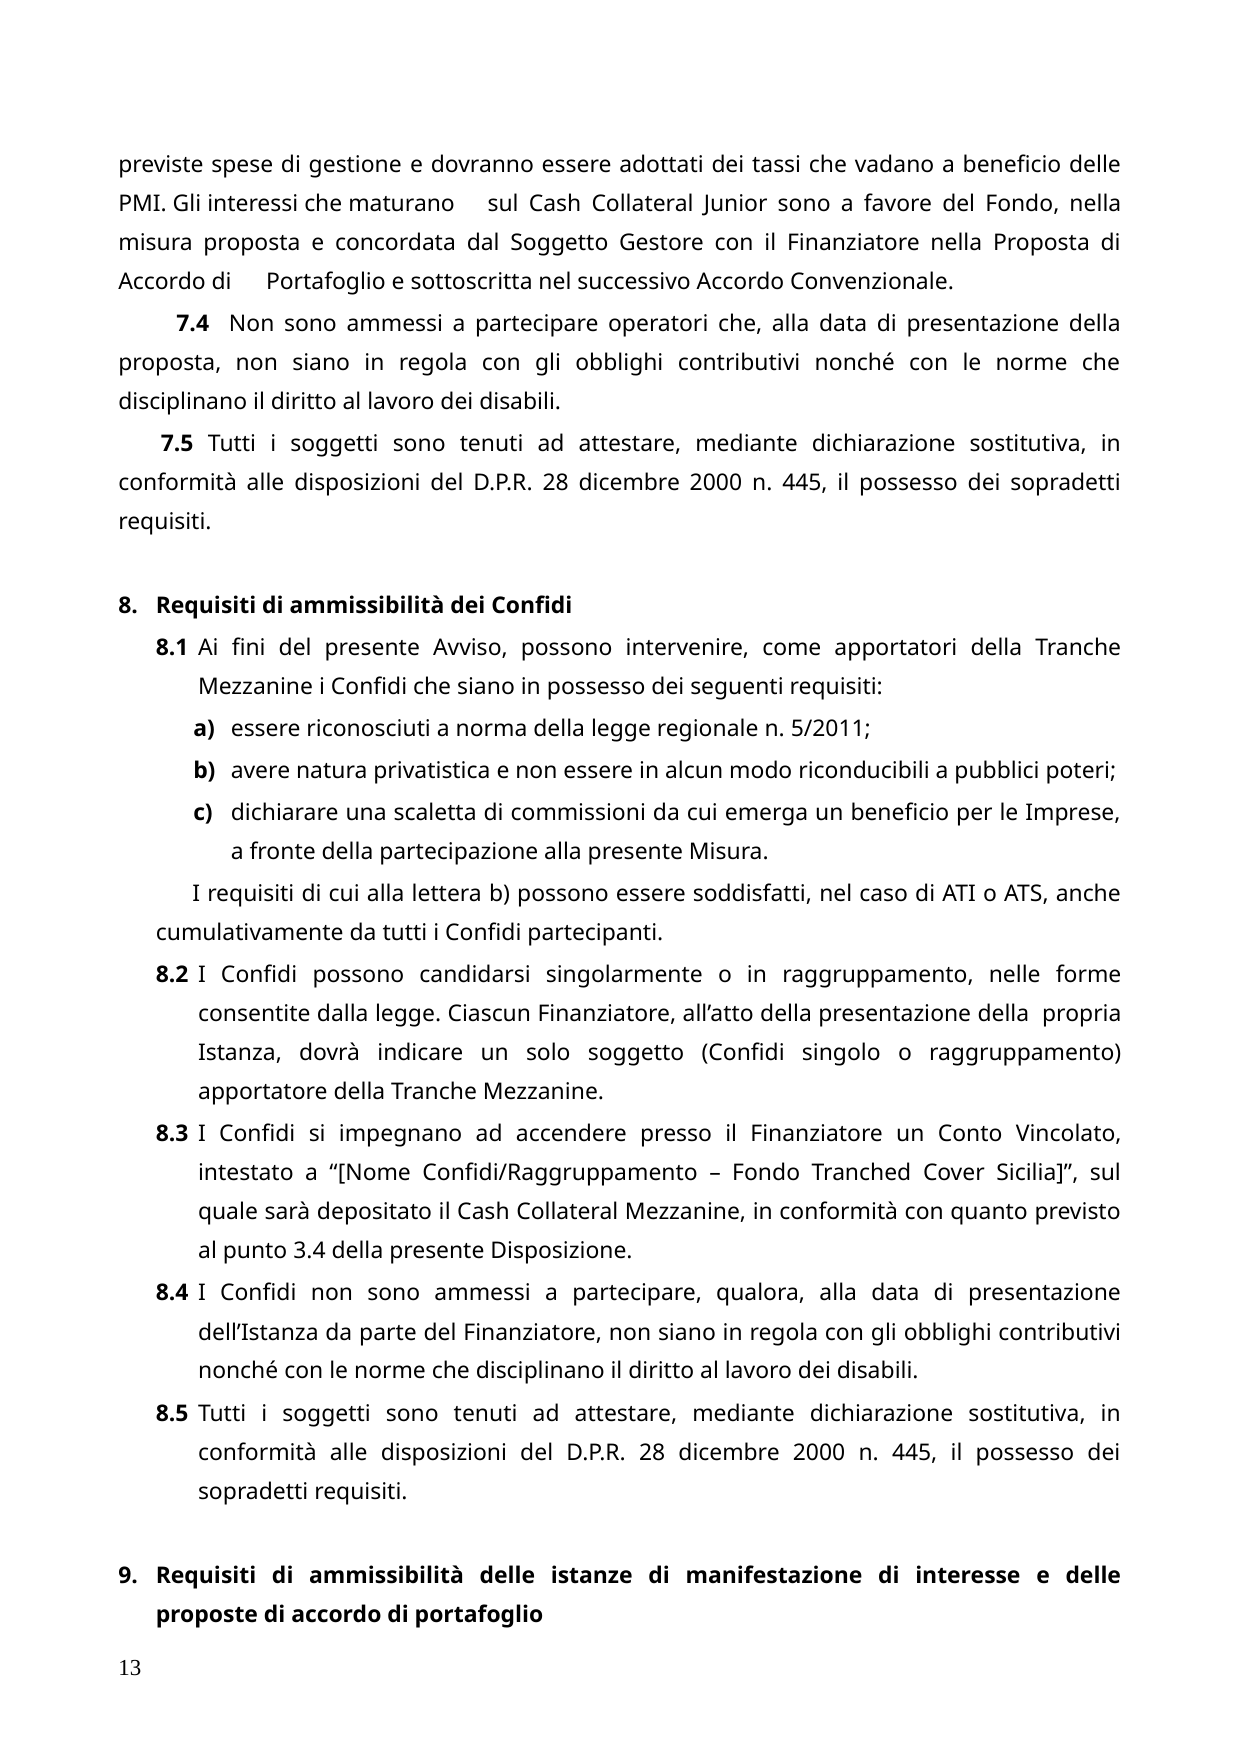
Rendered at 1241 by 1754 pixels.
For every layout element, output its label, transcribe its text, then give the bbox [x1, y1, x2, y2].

list I requisiti di cui alla lettera b) possono essere soddisfatti, nel caso di ATI o ATS, anche cumulativamente da tutti i Confidi partecipanti. [156, 877, 1122, 947]
list dichiarare una scaletta di commissioni da cui emerga un beneficio per le Imprese, a fronte della partecipazione alla presente Misura. [193, 796, 1122, 866]
list Ai fini del presente Avviso, possono intervenire, come apportatori della Tranche Mezzanine i Confidi che siano in possesso dei seguenti requisiti: [156, 631, 1122, 701]
list 7.5 Tutti i soggetti sono tenuti ad attestare, mediante dichiarazione sostitutiva, in conformità alle disposizioni del D.P.R. 28 dicembre 2000 n. 445, il possesso dei sopradetti requisiti. [118, 427, 1122, 536]
list Tutti i soggetti sono tenuti ad attestare, mediante dichiarazione sostitutiva, in conformità alle disposizioni del D.P.R. 28 dicembre 2000 n. 445, il possesso dei sopradetti requisiti. [156, 1396, 1122, 1506]
list previste spese di gestione e dovranno essere adottati dei tassi che vadano a beneficio delle PMI. Gli interessi che maturano sul Cash Collateral Junior sono a favore del Fondo, nella misura proposta e concordata dal Soggetto Gestore con il Finanziatore nella Proposta di Accordo di Portafoglio e sottoscritta nel successivo Accordo Convenzionale. [118, 148, 1122, 296]
list essere riconosciuti a norma della legge regionale n. 5/2011; [193, 712, 1122, 743]
list Requisiti di ammissibilità delle istanze di manifestazione di interesse e delle proposte di accordo di portafoglio [118, 1558, 1122, 1629]
list avere natura privatistica e non essere in alcun modo riconducibili a pubblici poteri; [193, 754, 1122, 785]
list I Confidi non sono ammessi a partecipare, qualora, alla data di presentazione dell’Istanza da parte del Finanziatore, non siano in regola con gli obblighi contributivi nonché con le norme che disciplinano il diritto al lavoro dei disabili. [156, 1276, 1122, 1386]
list Requisiti di ammissibilità dei Confidi [118, 589, 1122, 620]
list 7.4 Non sono ammessi a partecipare operatori che, alla data di presentazione della proposta, non siano in regola con gli obblighi contributivi nonché con le norme che disciplinano il diritto al lavoro dei disabili. [118, 307, 1122, 416]
list I Confidi si impegnano ad accendere presso il Finanziatore un Conto Vincolato, intestato a “[Nome Confidi/Raggruppamento – Fondo Tranched Cover Sicilia]”, sul quale sarà depositato il Cash Collateral Mezzanine, in conformità con quanto previsto al punto 3.4 della presente Disposizione. [156, 1117, 1122, 1266]
list I Confidi possono candidarsi singolarmente o in raggruppamento, nelle forme consentite dalla legge. Ciascun Finanziatore, all’atto della presentazione della propria Istanza, dovrà indicare un solo soggetto (Confidi singolo o raggruppamento) apportatore della Tranche Mezzanine. [156, 958, 1122, 1106]
